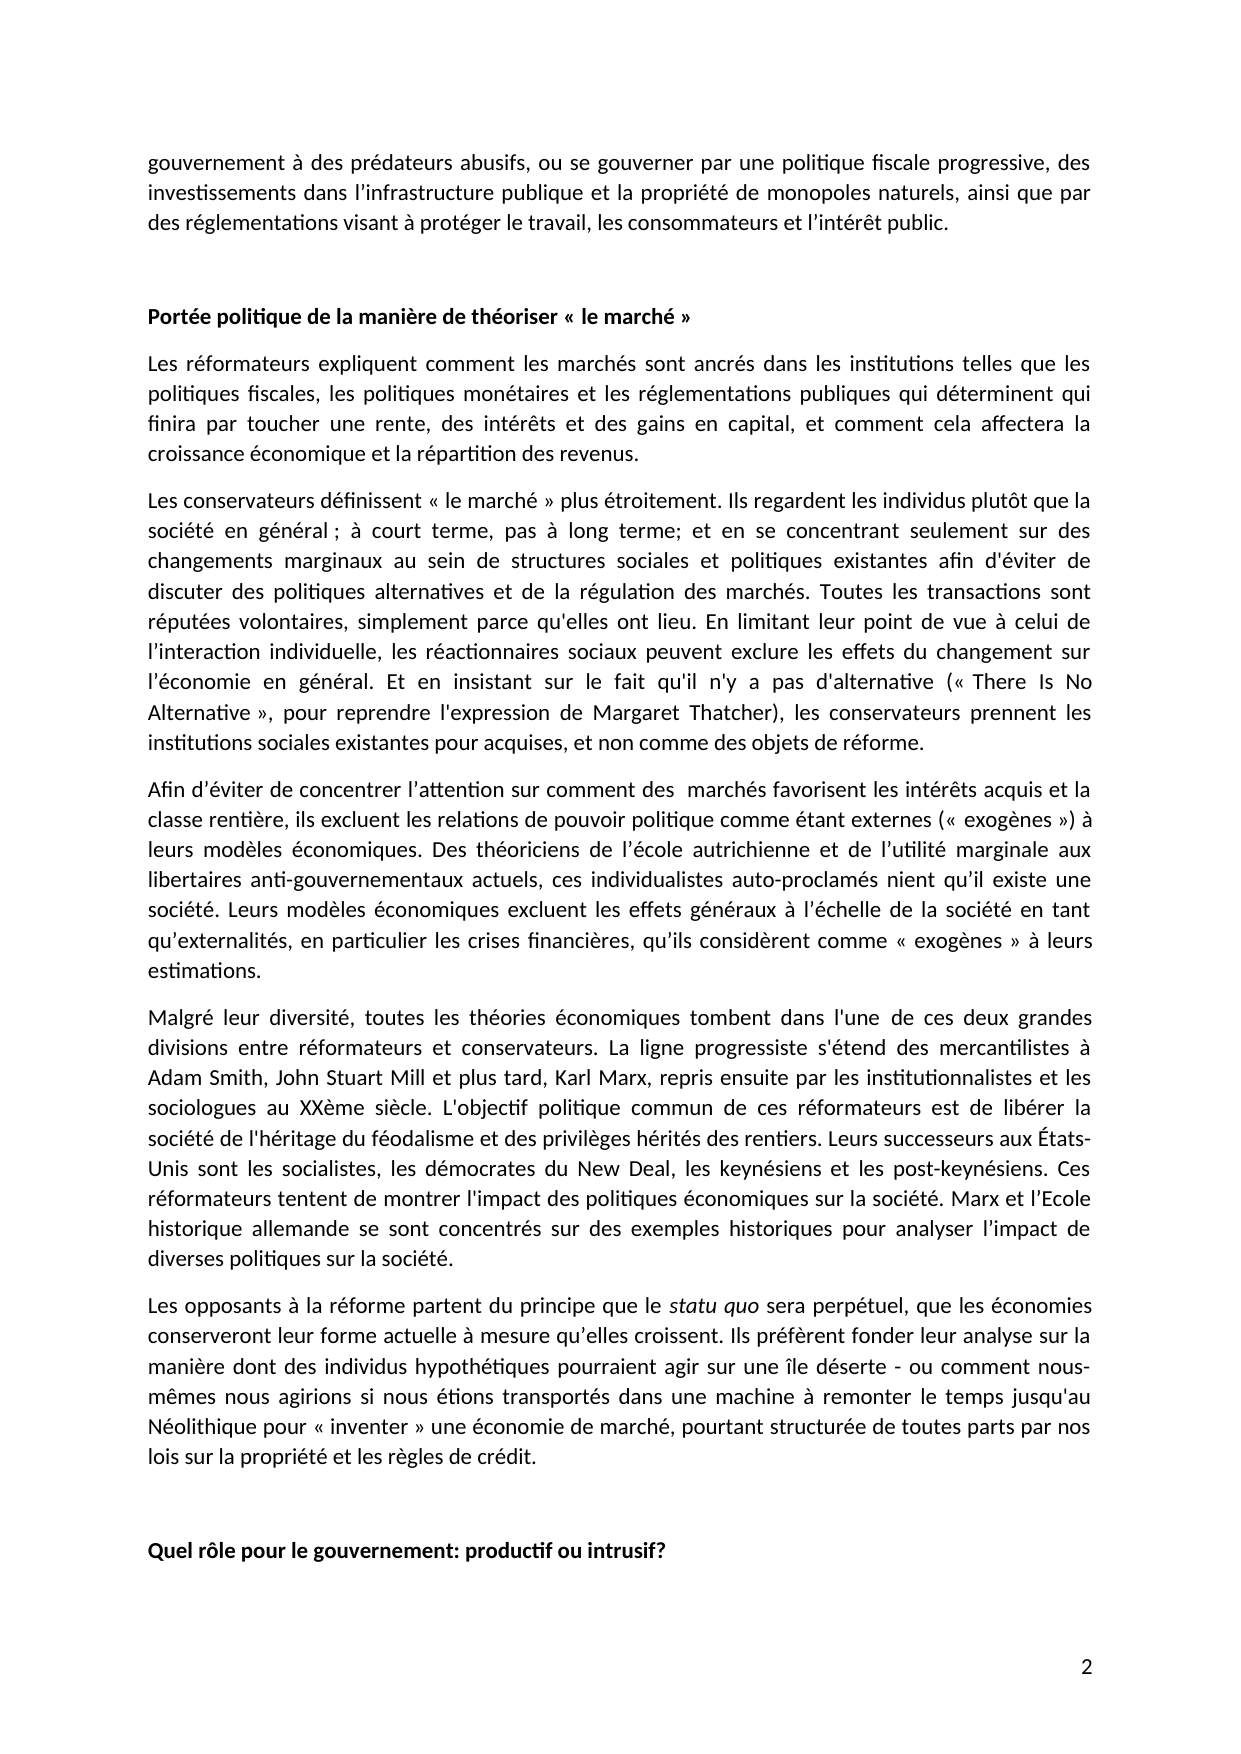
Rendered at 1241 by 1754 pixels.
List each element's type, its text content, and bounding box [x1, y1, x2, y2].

text Quel rôle pour le gouvernement: productif ou intrusif? [148, 1536, 1093, 1564]
text Les opposants à la réforme partent du principe que le statu quo sera perpétuel, que les économies conserveront leur forme actuelle à mesure qu’elles croissent. Ils préfèrent fonder leur analyse sur la manière dont des individus hypothétiques pourraient agir sur une île déserte - ou comment nous-mêmes nous agirions si nous étions transportés dans une machine à remonter le temps jusqu'au Néolithique pour « inventer » une économie de marché, pourtant structurée de toutes parts par nos lois sur la propriété et les règles de crédit. [148, 1291, 1093, 1470]
text gouvernement à des prédateurs abusifs, ou se gouverner par une politique fiscale progressive, des investissements dans l’infrastructure publique et la propriété de monopoles naturels, ainsi que par des réglementations visant à protéger le travail, les consommateurs et l’intérêt public. [148, 148, 1093, 236]
text Portée politique de la manière de théoriser « le marché » [148, 302, 1093, 330]
text Afin d’éviter de concentrer l’attention sur comment des marchés favorisent les intérêts acquis et la classe rentière, ils excluent les relations de pouvoir politique comme étant externes (« exogènes ») à leurs modèles économiques. Des théoriciens de l’école autrichienne et de l’utilité marginale aux libertaires anti-gouvernementaux actuels, ces individualistes auto-proclamés nient qu’il existe une société. Leurs modèles économiques excluent les effets généraux à l’échelle de la société en tant qu’externalités, en particulier les crises financières, qu’ils considèrent comme « exogènes » à leurs estimations. [148, 775, 1093, 984]
text Les réformateurs expliquent comment les marchés sont ancrés dans les institutions telles que les politiques fiscales, les politiques monétaires et les réglementations publiques qui déterminent qui finira par toucher une rente, des intérêts et des gains en capital, et comment cela affectera la croissance économique et la répartition des revenus. [148, 349, 1093, 467]
text Les conservateurs définissent « le marché » plus étroitement. Ils regardent les individus plutôt que la société en général ; à court terme, pas à long terme; et en se concentrant seulement sur des changements marginaux au sein de structures sociales et politiques existantes afin d'éviter de discuter des politiques alternatives et de la régulation des marchés. Toutes les transactions sont réputées volontaires, simplement parce qu'elles ont lieu. En limitant leur point de vue à celui de l’interaction individuelle, les réactionnaires sociaux peuvent exclure les effets du changement sur l’économie en général. Et en insistant sur le fait qu'il n'y a pas d'alternative (« There Is No Alternative », pour reprendre l'expression de Margaret Thatcher), les conservateurs prennent les institutions sociales existantes pour acquises, et non comme des objets de réforme. [148, 486, 1093, 756]
text Malgré leur diversité, toutes les théories économiques tombent dans l'une de ces deux grandes divisions entre réformateurs et conservateurs. La ligne progressiste s'étend des mercantilistes à Adam Smith, John Stuart Mill et plus tard, Karl Marx, repris ensuite par les institutionnalistes et les sociologues au XXème siècle. L'objectif politique commun de ces réformateurs est de libérer la société de l'héritage du féodalisme et des privilèges hérités des rentiers. Leurs successeurs aux États-Unis sont les socialistes, les démocrates du New Deal, les keynésiens et les post-keynésiens. Ces réformateurs tentent de montrer l'impact des politiques économiques sur la société. Marx et l’Ecole historique allemande se sont concentrés sur des exemples historiques pour analyser l’impact de diverses politiques sur la société. [148, 1003, 1093, 1272]
